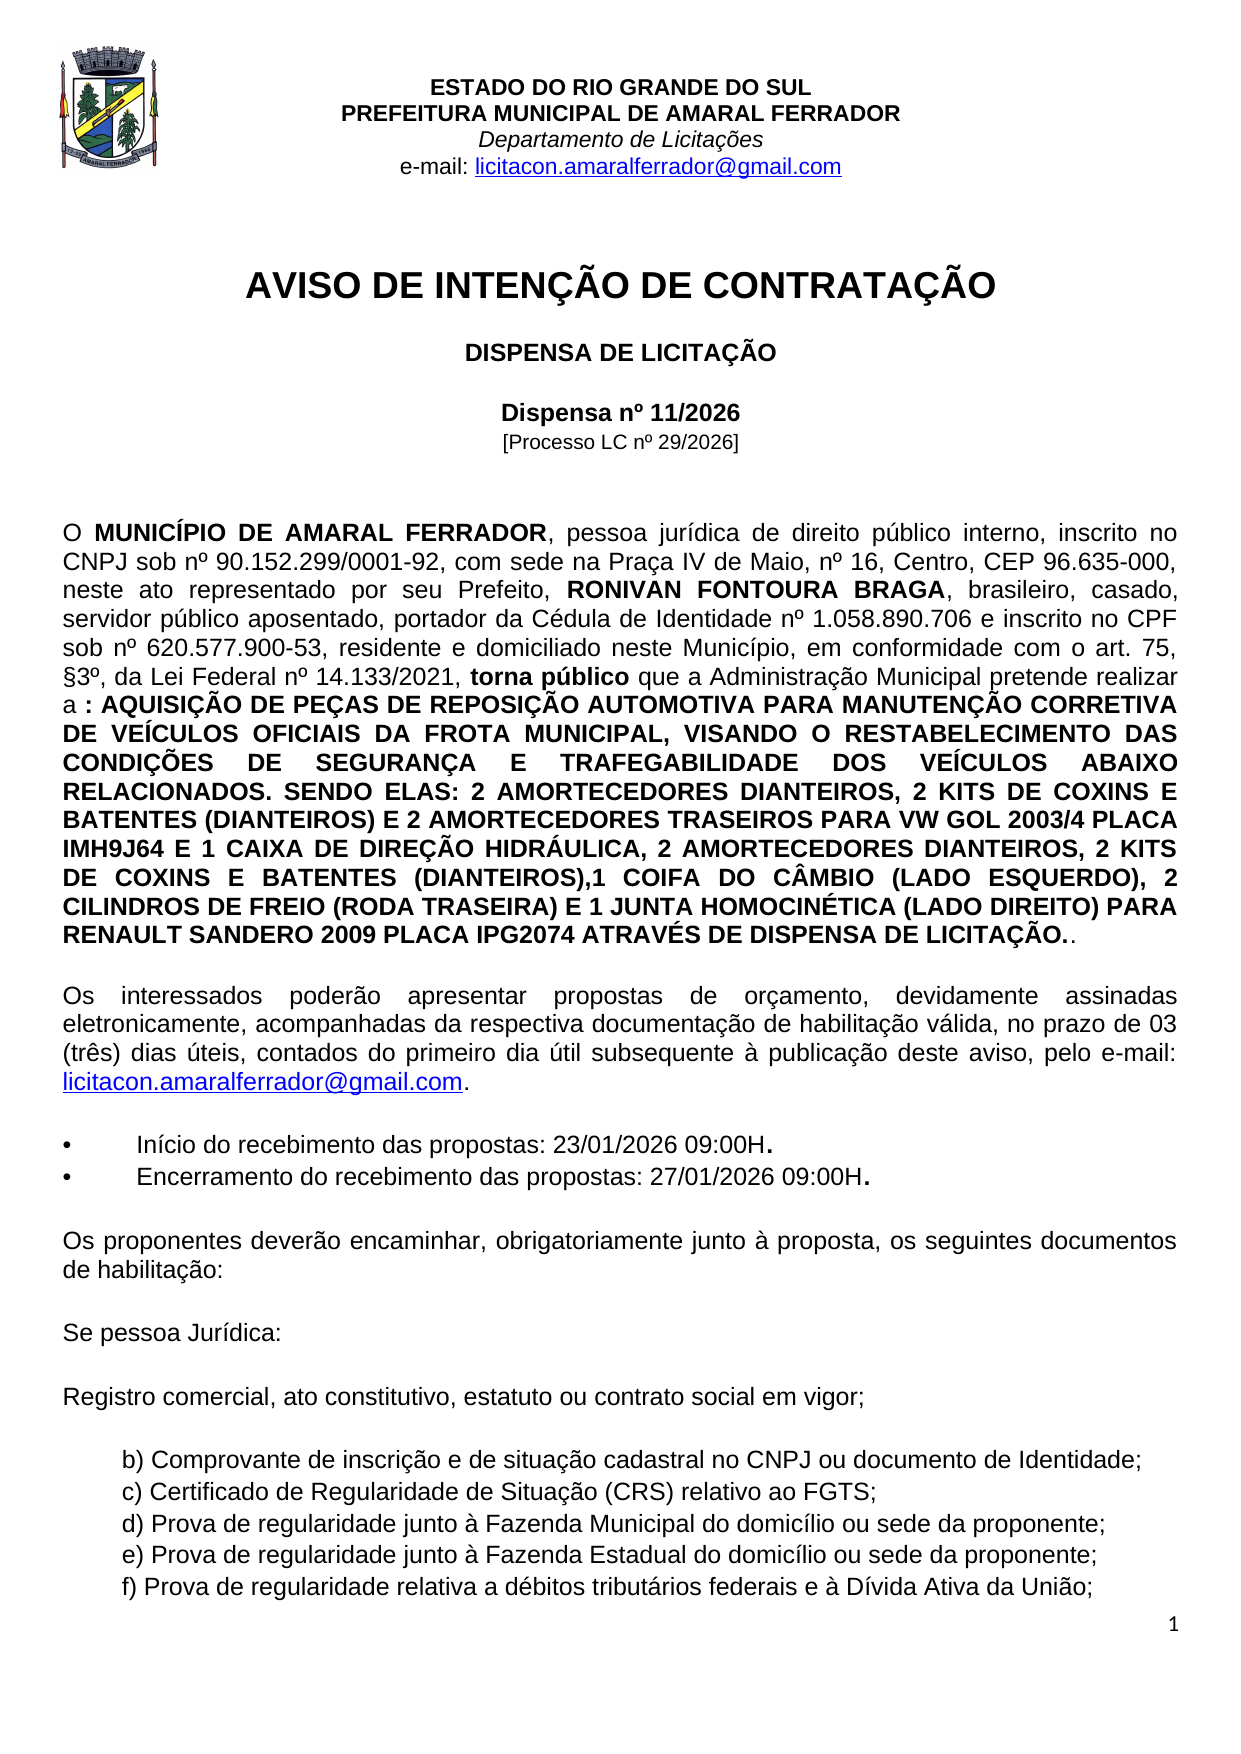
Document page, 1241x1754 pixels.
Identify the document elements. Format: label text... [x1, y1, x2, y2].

text Se pessoa Jurídica: [62, 1318, 1179, 1347]
text e) Prova de regularidade junto à Fazenda Estadual do domicílio ou sede da proponente; [122, 1541, 1179, 1569]
text Registro comercial, ato constitutivo, estatuto ou contrato social em vigor; [62, 1382, 1179, 1410]
text c) Certificado de Regularidade de Situação (CRS) relativo ao FGTS; [122, 1477, 1179, 1506]
text • Início do recebimento das propostas: 23/01/2026 09:00H. [62, 1131, 1179, 1159]
text Os interessados poderão apresentar propostas de orçamento, devidamente assinadas eletronicamente, acompanhadas da respectiva documentação de habilitação válida, no prazo de 03 (três) dias úteis, contados do primeiro dia útil subsequente à publicação deste aviso, pelo e-mail: licitacon.amaralferrador@gmail.com. [62, 952, 1179, 1096]
text d) Prova de regularidade junto à Fazenda Municipal do domicílio ou sede da proponente; [122, 1509, 1179, 1537]
text Os proponentes deverão encaminhar, obrigatoriamente junto à proposta, os seguintes documentos de habilitação: [62, 1226, 1179, 1283]
text DISPENSA DE LICITAÇÃO [62, 309, 1179, 367]
text f) Prova de regularidade relativa a débitos tributários federais e à Dívida Ativa da União; [122, 1572, 1179, 1601]
text b) Comprovante de inscrição e de situação cadastral no CNPJ ou documento de Identidade; [122, 1445, 1179, 1474]
text Dispensa nº 11/2026 [62, 370, 1179, 427]
text • Encerramento do recebimento das propostas: 27/01/2026 09:00H. [62, 1162, 1179, 1191]
text O MUNICÍPIO DE AMARAL FERRADOR, pessoa jurídica de direito público interno, inscrito no CNPJ sob nº 90.152.299/0001-92, com sede na Praça IV de Maio, nº 16, Centro, CEP 96.635-000, neste ato representado por seu Prefeito, RONIVAN FONTOURA BRAGA, brasileiro, casado, servidor público aposentado, portador da Cédula de Identidade nº 1.058.890.706 e inscrito no CPF sob nº 620.577.900-53, residente e domiciliado neste Município, em conformidade com o art. 75, §3º, da Lei Federal nº 14.133/2021, torna público que a Administração Municipal pretende realizar a : AQUISIÇÃO DE PEÇAS DE REPOSIÇÃO AUTOMOTIVA PARA MANUTENÇÃO CORRETIVA DE VEÍCULOS OFICIAIS DA FROTA MUNICIPAL, VISANDO O RESTABELECIMENTO DAS CONDIÇÕES DE SEGURANÇA E TRAFEGABILIDADE DOS VEÍCULOS ABAIXO RELACIONADOS. SENDO ELAS: 2 AMORTECEDORES DIANTEIROS, 2 KITS DE COXINS E BATENTES (DIANTEIROS) E 2 AMORTECEDORES TRASEIROS PARA VW GOL 2003/4 PLACA IMH9J64 E 1 CAIXA DE DIREÇÃO HIDRÁULICA, 2 AMORTECEDORES DIANTEIROS, 2 KITS DE COXINS E BATENTES (DIANTEIROS),1 COIFA DO CÂMBIO (LADO ESQUERDO), 2 CILINDROS DE FREIO (RODA TRASEIRA) E 1 JUNTA HOMOCINÉTICA (LADO DIREITO) PARA RENAULT SANDERO 2009 PLACA IPG2074 ATRAVÉS DE DISPENSA DE LICITAÇÃO.. [62, 489, 1179, 949]
text AVISO DE INTENÇÃO DE CONTRATAÇÃO [62, 263, 1179, 306]
text [Processo LC nº 29/2026] [62, 430, 1179, 454]
